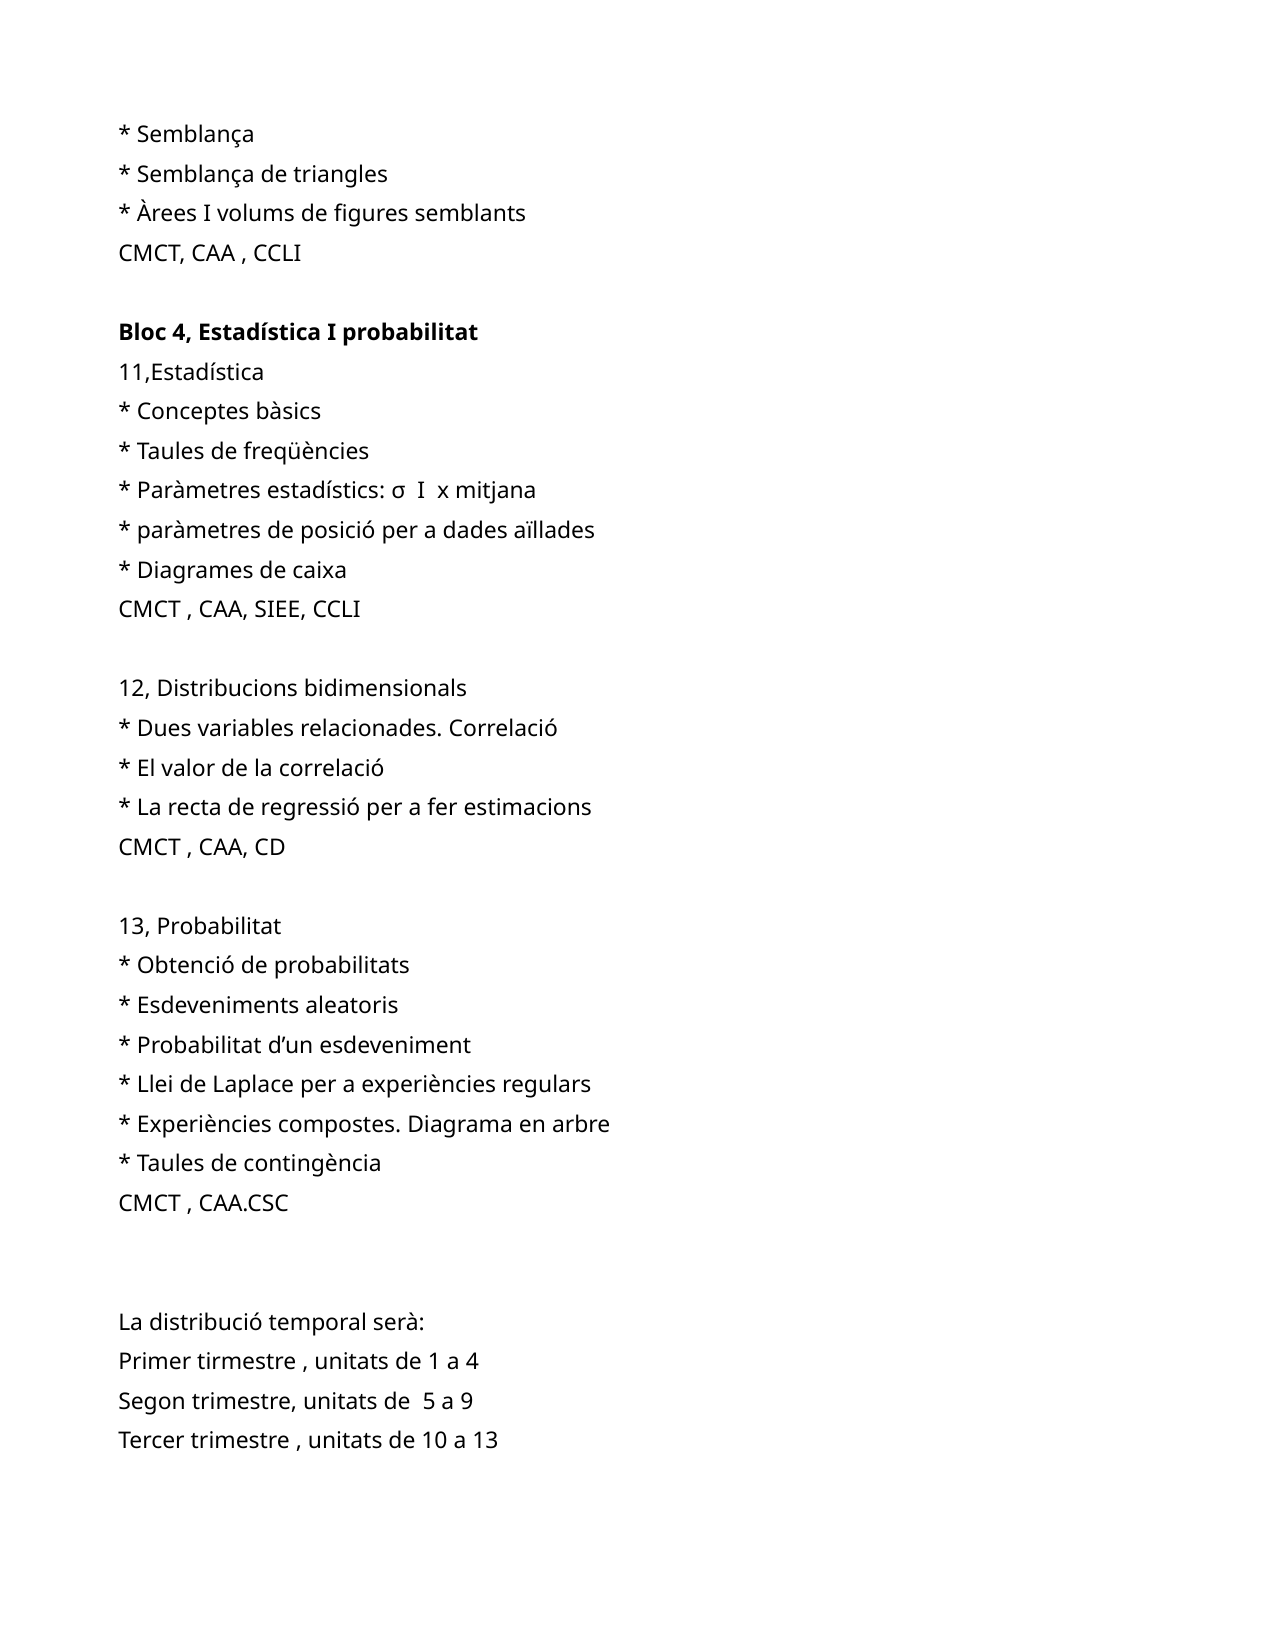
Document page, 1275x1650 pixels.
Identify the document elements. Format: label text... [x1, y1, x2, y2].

text CMCT , CAA, SIEE, CCLI [118, 593, 1157, 624]
text * Dues variables relacionades. Correlació [118, 712, 1157, 743]
text Segon trimestre, unitats de 5 a 9 [118, 1385, 1157, 1416]
text * Probabilitat d’un esdeveniment [118, 1028, 1157, 1060]
text Tercer trimestre , unitats de 10 a 13 [118, 1424, 1157, 1456]
text * La recta de regressió per a fer estimacions [118, 791, 1157, 822]
text CMCT, CAA , CCLI [118, 237, 1157, 268]
text Primer tirmestre , unitats de 1 a 4 [118, 1345, 1157, 1376]
text La distribució temporal serà: [118, 1306, 1157, 1337]
text 13, Probabilitat [118, 910, 1157, 941]
text * Experiències compostes. Diagrama en arbre [118, 1108, 1157, 1139]
text 11,Estadística [118, 356, 1157, 387]
text CMCT , CAA, CD [118, 831, 1157, 862]
text * El valor de la correlació [118, 751, 1157, 783]
text Bloc 4, Estadística I probabilitat [118, 316, 1157, 347]
text * Paràmetres estadístics: σ I x mitjana [118, 474, 1157, 506]
text 12, Distribucions bidimensionals [118, 672, 1157, 703]
text * Àrees I volums de figures semblants [118, 197, 1157, 228]
text * Semblança [118, 118, 1157, 149]
text * Diagrames de caixa [118, 553, 1157, 585]
text CMCT , CAA.CSC [118, 1187, 1157, 1218]
text * Esdeveniments aleatoris [118, 989, 1157, 1020]
text * Llei de Laplace per a experiències regulars [118, 1068, 1157, 1099]
text * Conceptes bàsics [118, 395, 1157, 426]
text * Semblança de triangles [118, 158, 1157, 189]
text * Taules de contingència [118, 1147, 1157, 1178]
text * paràmetres de posició per a dades aïllades [118, 514, 1157, 545]
text * Taules de freqüències [118, 435, 1157, 466]
text * Obtenció de probabilitats [118, 949, 1157, 981]
